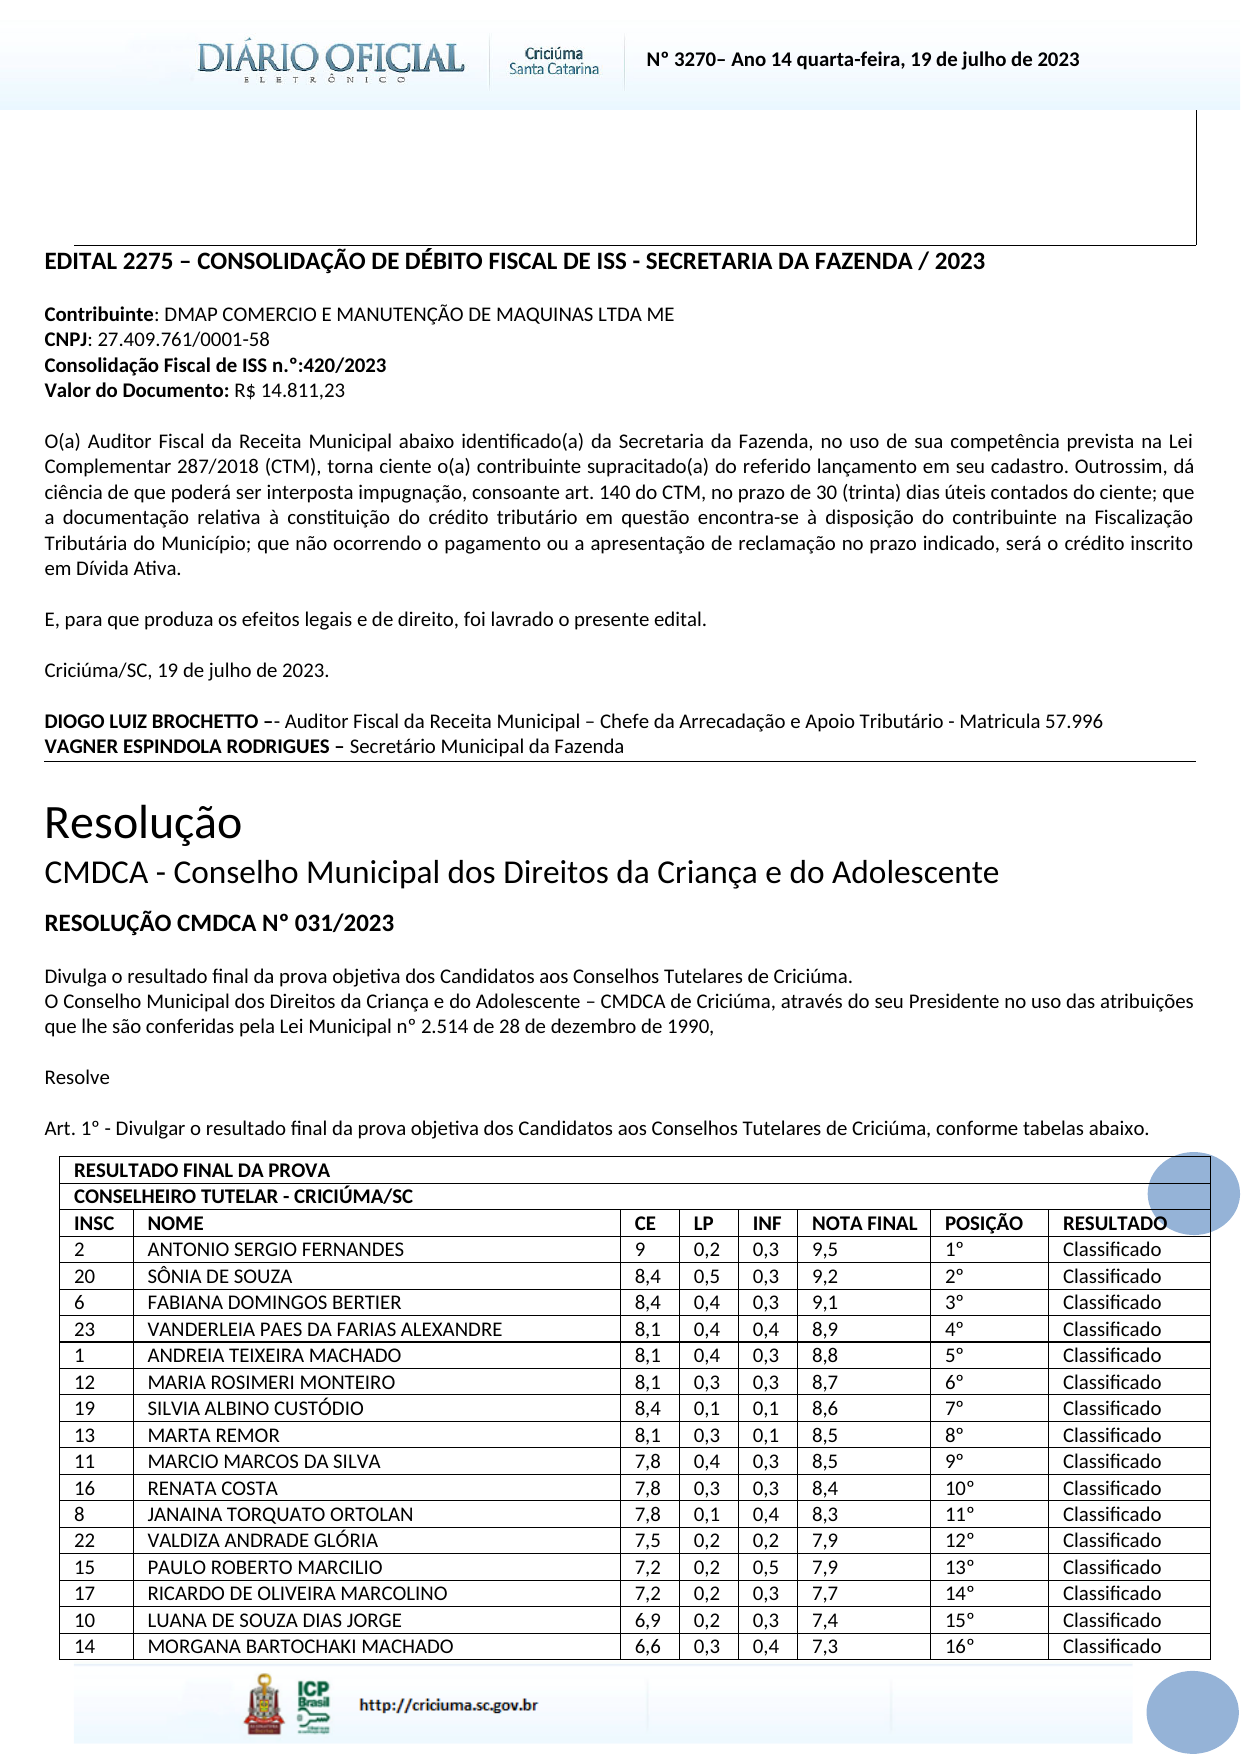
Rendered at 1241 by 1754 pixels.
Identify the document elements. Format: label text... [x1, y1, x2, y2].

table_cell 7º [931, 1395, 1048, 1421]
table_cell Classificado [1049, 1237, 1210, 1262]
table_cell 8º [931, 1422, 1048, 1447]
table_cell 7,2 [621, 1554, 679, 1579]
table_cell 17 [60, 1581, 133, 1606]
table_cell SÔNIA DE SOUZA [134, 1263, 620, 1288]
table_cell 7,3 [798, 1634, 930, 1659]
table_cell 7,4 [798, 1607, 930, 1632]
table_cell 8,5 [798, 1448, 930, 1474]
table_cell INF [739, 1210, 797, 1236]
table_cell FABIANA DOMINGOS BERTIER [134, 1290, 620, 1315]
table_cell 2 [60, 1237, 133, 1262]
table_cell 0,2 [680, 1607, 738, 1632]
text Resolução [44, 792, 1196, 851]
table_cell 0,1 [739, 1422, 797, 1447]
table_cell 0,4 [680, 1316, 738, 1341]
table_cell Classificado [1049, 1501, 1210, 1527]
text Contribuinte: DMAP COMERCIO E MANUTENÇÃO DE MAQUINAS LTDA ME [44, 301, 1196, 327]
table_cell Classificado [1049, 1607, 1210, 1632]
table_cell Classificado [1049, 1369, 1210, 1394]
table_cell 6º [931, 1369, 1048, 1394]
table_cell 0,3 [680, 1422, 738, 1447]
table_cell CE [621, 1210, 679, 1236]
table_cell LUANA DE SOUZA DIAS JORGE [134, 1607, 620, 1632]
table_cell 0,1 [680, 1395, 738, 1421]
table_cell 5º [931, 1343, 1048, 1368]
table_cell 0,3 [739, 1607, 797, 1632]
text CNPJ: 27.409.761/0001-58 [44, 327, 1196, 352]
table_cell 7,9 [798, 1554, 930, 1579]
table_cell RICARDO DE OLIVEIRA MARCOLINO [134, 1581, 620, 1606]
table_cell 7,7 [798, 1581, 930, 1606]
table_cell Classificado [1049, 1581, 1210, 1606]
table_cell 0,4 [739, 1316, 797, 1341]
text EDITAL 2275 – CONSOLIDAÇÃO DE DÉBITO FISCAL DE ISS - SECRETARIA DA FAZENDA / 2023 [44, 245, 1196, 276]
table_cell 0,5 [739, 1554, 797, 1579]
text O Conselho Municipal dos Direitos da Criança e do Adolescente – CMDCA de Criciúma, através do seu Presidente no uso das atribuições que lhe são conferidas pela Lei Municipal nº 2.514 de 28 de dezembro de 1990, [44, 988, 1196, 1039]
table_cell 0,3 [739, 1581, 797, 1606]
table_cell VALDIZA ANDRADE GLÓRIA [134, 1528, 620, 1553]
table_cell MORGANA BARTOCHAKI MACHADO [134, 1634, 620, 1659]
table_cell 9º [931, 1448, 1048, 1474]
text Art. 1º - Divulgar o resultado final da prova objetiva dos Candidatos aos Conselhos Tutelares de Criciúma, conforme tabelas abaixo. [44, 1115, 1196, 1141]
table_cell POSIÇÃO [931, 1210, 1048, 1236]
table_cell 10 [60, 1607, 133, 1632]
table_cell MARTA REMOR [134, 1422, 620, 1447]
table_cell 0,3 [739, 1290, 797, 1315]
table_cell 1º [931, 1237, 1048, 1262]
table_cell ANDREIA TEIXEIRA MACHADO [134, 1343, 620, 1368]
table_cell 1 [60, 1343, 133, 1368]
table_cell 0,3 [680, 1369, 738, 1394]
table_cell Classificado [1049, 1263, 1210, 1288]
table_cell 23 [60, 1316, 133, 1341]
table_cell CONSELHEIRO TUTELAR - CRICIÚMA/SC [60, 1184, 1150, 1209]
table_cell 15º [931, 1607, 1048, 1632]
table_cell 0,3 [680, 1634, 738, 1659]
table_cell 0,3 [739, 1237, 797, 1262]
table_cell 14 [60, 1634, 133, 1659]
table_cell 8,3 [798, 1501, 930, 1527]
table_cell NOTA FINAL [798, 1210, 930, 1236]
table_cell 12 [60, 1369, 133, 1394]
table_header RESULTADO FINAL DA PROVA [60, 1157, 1170, 1183]
table_cell VANDERLEIA PAES DA FARIAS ALEXANDRE [134, 1316, 620, 1341]
text VAGNER ESPINDOLA RODRIGUES – Secretário Municipal da Fazenda [44, 733, 1196, 761]
table_cell LP [680, 1210, 738, 1236]
table_cell 8,6 [798, 1395, 930, 1421]
table_cell 4º [931, 1316, 1048, 1341]
table_cell 13º [931, 1554, 1048, 1579]
table_cell NOME [134, 1210, 620, 1236]
table_cell 0,2 [680, 1554, 738, 1579]
table_cell 0,5 [680, 1263, 738, 1288]
text CMDCA - Conselho Municipal dos Direitos da Criança e do Adolescente [44, 851, 1196, 892]
text Divulga o resultado final da prova objetiva dos Candidatos aos Conselhos Tutelares de Criciúma. [44, 963, 1196, 988]
table_cell 19 [60, 1395, 133, 1421]
table_cell 0,1 [680, 1501, 738, 1527]
text E, para que produza os efeitos legais e de direito, foi lavrado o presente edital. [44, 606, 1196, 632]
table_cell 0,3 [739, 1369, 797, 1394]
table_cell 8,1 [621, 1422, 679, 1447]
table_cell 8,7 [798, 1369, 930, 1394]
table_cell 8,1 [621, 1343, 679, 1368]
table_cell 6,6 [621, 1634, 679, 1659]
table_cell 8,5 [798, 1422, 930, 1447]
table_cell 7,8 [621, 1448, 679, 1474]
table_cell 8,4 [621, 1290, 679, 1315]
table_cell 8,9 [798, 1316, 930, 1341]
table_cell 6 [60, 1290, 133, 1315]
table_cell Classificado [1049, 1395, 1210, 1421]
table_cell 0,4 [739, 1501, 797, 1527]
table_cell 3º [931, 1290, 1048, 1315]
table_cell 8,1 [621, 1369, 679, 1394]
table_cell Classificado [1049, 1634, 1210, 1659]
table_cell 8,1 [621, 1316, 679, 1341]
table_cell 9,2 [798, 1263, 930, 1288]
table_cell 8,4 [798, 1475, 930, 1500]
table_cell 0,3 [739, 1448, 797, 1474]
table_cell 14º [931, 1581, 1048, 1606]
table_cell 9,1 [798, 1290, 930, 1315]
table_cell ANTONIO SERGIO FERNANDES [134, 1237, 620, 1262]
text DIOGO LUIZ BROCHETTO –- Auditor Fiscal da Receita Municipal – Chefe da Arrecadação e Apoio Tributário - Matricula 57.996 [44, 708, 1196, 733]
table_cell 0,2 [680, 1528, 738, 1553]
table_cell 7,8 [621, 1475, 679, 1500]
text RESOLUÇÃO CMDCA Nº 031/2023 [44, 907, 1196, 937]
table_cell 13 [60, 1422, 133, 1447]
table_cell INSC [60, 1210, 133, 1236]
table_cell 8,8 [798, 1343, 930, 1368]
text Criciúma/SC, 19 de julho de 2023. [44, 657, 1196, 682]
table_cell 16 [60, 1475, 133, 1500]
table_cell 0,4 [739, 1634, 797, 1659]
table_cell JANAINA TORQUATO ORTOLAN [134, 1501, 620, 1527]
table_cell Classificado [1049, 1422, 1210, 1447]
table_cell 0,4 [680, 1290, 738, 1315]
table_cell 2º [931, 1263, 1048, 1288]
table_cell 7,9 [798, 1528, 930, 1553]
table_cell RESULTADO [1049, 1210, 1193, 1236]
table_cell 7,5 [621, 1528, 679, 1553]
table_cell 11 [60, 1448, 133, 1474]
table_cell MARIA ROSIMERI MONTEIRO [134, 1369, 620, 1394]
table_cell Classificado [1049, 1316, 1210, 1341]
table_cell 6,9 [621, 1607, 679, 1632]
table_cell Classificado [1049, 1343, 1210, 1368]
table_cell 0,3 [739, 1343, 797, 1368]
table_cell 9 [621, 1237, 679, 1262]
table_cell 0,3 [739, 1475, 797, 1500]
table_cell 7,2 [621, 1581, 679, 1606]
table_cell 0,2 [680, 1237, 738, 1262]
table_cell Classificado [1049, 1528, 1210, 1553]
table_cell 15 [60, 1554, 133, 1579]
table_cell Classificado [1049, 1554, 1210, 1579]
text Consolidação Fiscal de ISS n.º:420/2023 [44, 352, 1196, 377]
text O(a) Auditor Fiscal da Receita Municipal abaixo identificado(a) da Secretaria da Fazenda, no uso de sua competência prevista na Lei Complementar 287/2018 (CTM), torna ciente o(a) contribuinte supracitado(a) do referido lançamento em seu cadastro. Outrossim, dá ciência de que poderá ser interposta impugnação, consoante art. 140 do CTM, no prazo de 30 (trinta) dias úteis contados do ciente; que a documentação relativa à constituição do crédito tributário em questão encontra-se à disposição do contribuinte na Fiscalização Tributária do Município; que não ocorrendo o pagamento ou a apresentação de reclamação no prazo indicado, será o crédito inscrito em Dívida Ativa. [44, 428, 1196, 581]
table_cell 8 [60, 1501, 133, 1527]
table_cell 22 [60, 1528, 133, 1553]
table_cell 0,1 [739, 1395, 797, 1421]
table_cell 0,2 [739, 1528, 797, 1553]
table_cell 0,3 [680, 1475, 738, 1500]
table_cell 16º [931, 1634, 1048, 1659]
table_cell PAULO ROBERTO MARCILIO [134, 1554, 620, 1579]
table_cell MARCIO MARCOS DA SILVA [134, 1448, 620, 1474]
table_cell 0,3 [739, 1263, 797, 1288]
table_cell 8,4 [621, 1263, 679, 1288]
table_cell 7,8 [621, 1501, 679, 1527]
table_cell 20 [60, 1263, 133, 1288]
table_cell Classificado [1049, 1448, 1210, 1474]
table_cell Classificado [1049, 1475, 1210, 1500]
text Resolve [44, 1064, 1196, 1090]
table_cell RENATA COSTA [134, 1475, 620, 1500]
table_cell 0,4 [680, 1343, 738, 1368]
table_cell 9,5 [798, 1237, 930, 1262]
table_cell 0,2 [680, 1581, 738, 1606]
table_cell 11º [931, 1501, 1048, 1527]
text Valor do Documento: R$ 14.811,23 [44, 377, 1196, 403]
table_cell 0,4 [680, 1448, 738, 1474]
table_cell Classificado [1049, 1290, 1210, 1315]
table_cell 10º [931, 1475, 1048, 1500]
table_cell 8,4 [621, 1395, 679, 1421]
table_cell SILVIA ALBINO CUSTÓDIO [134, 1395, 620, 1421]
table_cell 12º [931, 1528, 1048, 1553]
